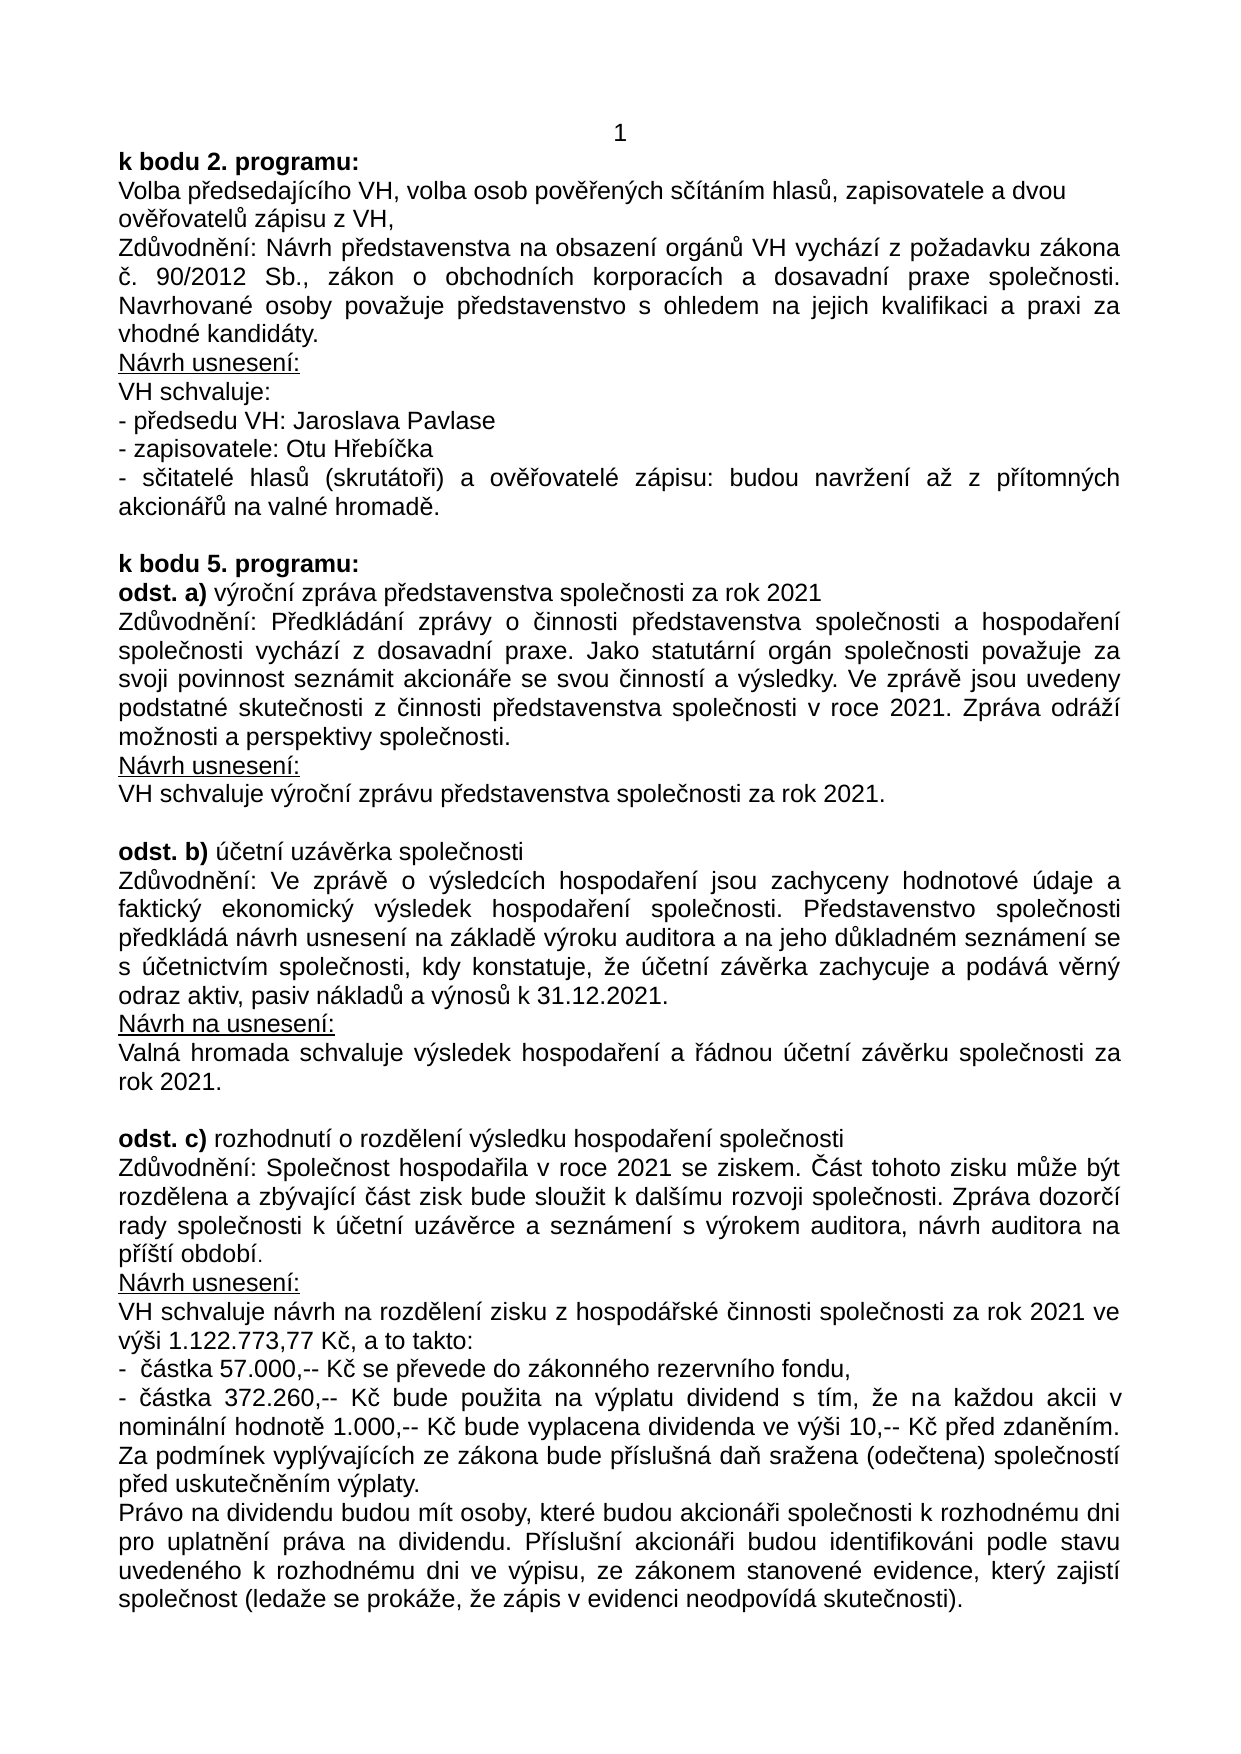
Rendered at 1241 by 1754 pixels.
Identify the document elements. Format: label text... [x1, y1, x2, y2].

list odst. c) rozhodnutí o rozdělení výsledku hospodaření společnosti [118, 1124, 1122, 1153]
list k bodu 2. programu: [118, 147, 1122, 176]
list Zdůvodnění: Návrh představenstva na obsazení orgánů VH vychází z požadavku zákona č. 90/2012 Sb., zákon o obchodních korporacích a dosavadní praxe společnosti. Navrhované osoby považuje představenstvo s ohledem na jejich kvalifikaci a praxi za vhodné kandidáty. [118, 233, 1122, 348]
list VH schvaluje výroční zprávu představenstva společnosti za rok 2021. [118, 779, 1122, 808]
list Zdůvodnění: Předkládání zprávy o činnosti představenstva společnosti a hospodaření společnosti vychází z dosavadní praxe. Jako statutární orgán společnosti považuje za svoji povinnost seznámit akcionáře se svou činností a výsledky. Ve zprávě jsou uvedeny podstatné skutečnosti z činnosti představenstva společnosti v roce 2021. Zpráva odráží možnosti a perspektivy společnosti. [118, 607, 1122, 751]
list Volba předsedajícího VH, volba osob pověřených sčítáním hlasů, zapisovatele a dvou ověřovatelů zápisu z VH, [118, 176, 1122, 233]
list odst. b) účetní uzávěrka společnosti [118, 837, 1122, 866]
list odst. a) výroční zpráva představenstva společnosti za rok 2021 [118, 578, 1122, 607]
list Zdůvodnění: Ve zprávě o výsledcích hospodaření jsou zachyceny hodnotové údaje a faktický ekonomický výsledek hospodaření společnosti. Představenstvo společnosti předkládá návrh usnesení na základě výroku auditora a na jeho důkladném seznámení se s účetnictvím společnosti, kdy konstatuje, že účetní závěrka zachycuje a podává věrný odraz aktiv, pasiv nákladů a výnosů k 31.12.2021. [118, 866, 1122, 1009]
list Valná hromada schvaluje výsledek hospodaření a řádnou účetní závěrku společnosti za rok 2021. [118, 1038, 1122, 1096]
list Zdůvodnění: Společnost hospodařila v roce 2021 se ziskem. Část tohoto zisku může být rozdělena a zbývající část zisk bude sloužit k dalšímu rozvoji společnosti. Zpráva dozorčí rady společnosti k účetní uzávěrce a seznámení s výrokem auditora, návrh auditora na příští období. [118, 1153, 1122, 1268]
list Návrh usnesení: [118, 1268, 1122, 1297]
list 1 [118, 118, 1122, 147]
list - částka 57.000,-- Kč se převede do zákonného rezervního fondu, [118, 1354, 1122, 1383]
list - zapisovatele: Otu Hřebíčka [118, 434, 1122, 463]
list Návrh na usnesení: [118, 1009, 1122, 1038]
list k bodu 5. programu: [118, 549, 1122, 578]
list - částka 372.260,-- Kč bude použita na výplatu dividend s tím, že na každou akcii v nominální hodnotě 1.000,-- Kč bude vyplacena dividenda ve výši 10,-- Kč před zdaněním. Za podmínek vyplývajících ze zákona bude příslušná daň sražena (odečtena) společností před uskutečněním výplaty. [118, 1383, 1122, 1498]
list VH schvaluje: [118, 377, 1122, 406]
list Návrh usnesení: [118, 348, 1122, 377]
list - sčitatelé hlasů (skrutátoři) a ověřovatelé zápisu: budou navržení až z přítomných akcionářů na valné hromadě. [118, 463, 1122, 521]
list VH schvaluje návrh na rozdělení zisku z hospodářské činnosti společnosti za rok 2021 ve výši 1.122.773,77 Kč, a to takto: [118, 1297, 1122, 1354]
list Návrh usnesení: [118, 751, 1122, 779]
list Právo na dividendu budou mít osoby, které budou akcionáři společnosti k rozhodnému dni pro uplatnění práva na dividendu. Příslušní akcionáři budou identifikováni podle stavu uvedeného k rozhodnému dni ve výpisu, ze zákonem stanovené evidence, který zajistí společnost (ledaže se prokáže, že zápis v evidenci neodpovídá skutečnosti). [118, 1498, 1122, 1613]
list - předsedu VH: Jaroslava Pavlase [118, 406, 1122, 434]
